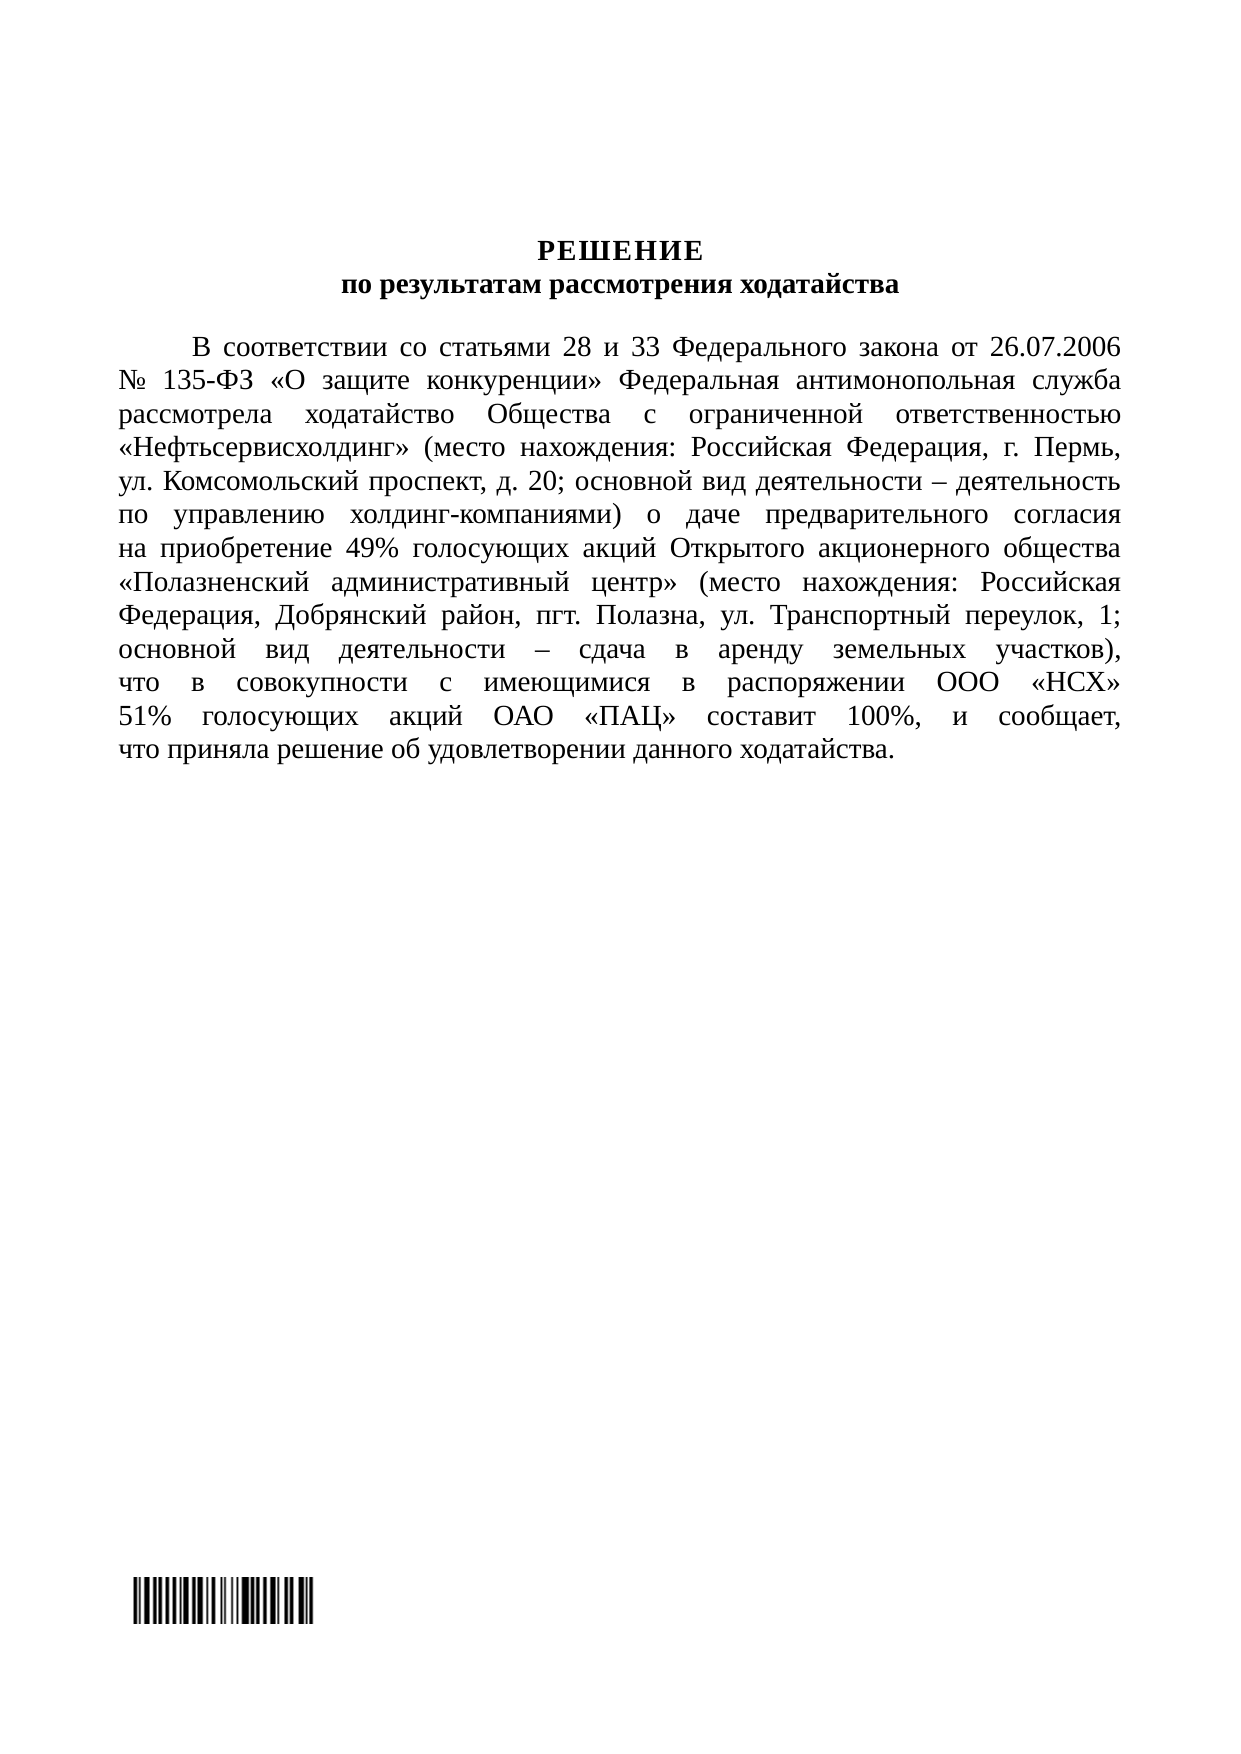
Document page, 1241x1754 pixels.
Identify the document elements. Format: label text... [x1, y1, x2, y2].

text В соответствии со статьями 28 и 33 Федерального закона от 26.07.2006 № 135-ФЗ «О защите конкуренции» Федеральная антимонопольная служба рассмотрела ходатайство Общества с ограниченной ответственностью «Нефтьсервисхолдинг» (место нахождения: Российская Федерация, г. Пермь, ул. Комсомольский проспект, д. 20; основной вид деятельности – деятельность по управлению холдинг-компаниями) о даче предварительного согласия на приобретение 49% голосующих акций Открытого акционерного общества «Полазненский административный центр» (место нахождения: Российская Федерация, Добрянский район, пгт. Полазна, ул. Транспортный переулок, 1; основной вид деятельности – сдача в аренду земельных участков), что в совокупности с имеющимися в распоряжении ООО «НСХ» 51% голосующих акций ОАО «ПАЦ» составит 100%, и сообщает, что приняла решение об удовлетворении данного ходатайства. [118, 329, 1122, 765]
text РЕШЕНИЕ [118, 233, 1122, 267]
picture [118, 1577, 331, 1624]
text по результатам рассмотрения ходатайства [118, 267, 1122, 300]
